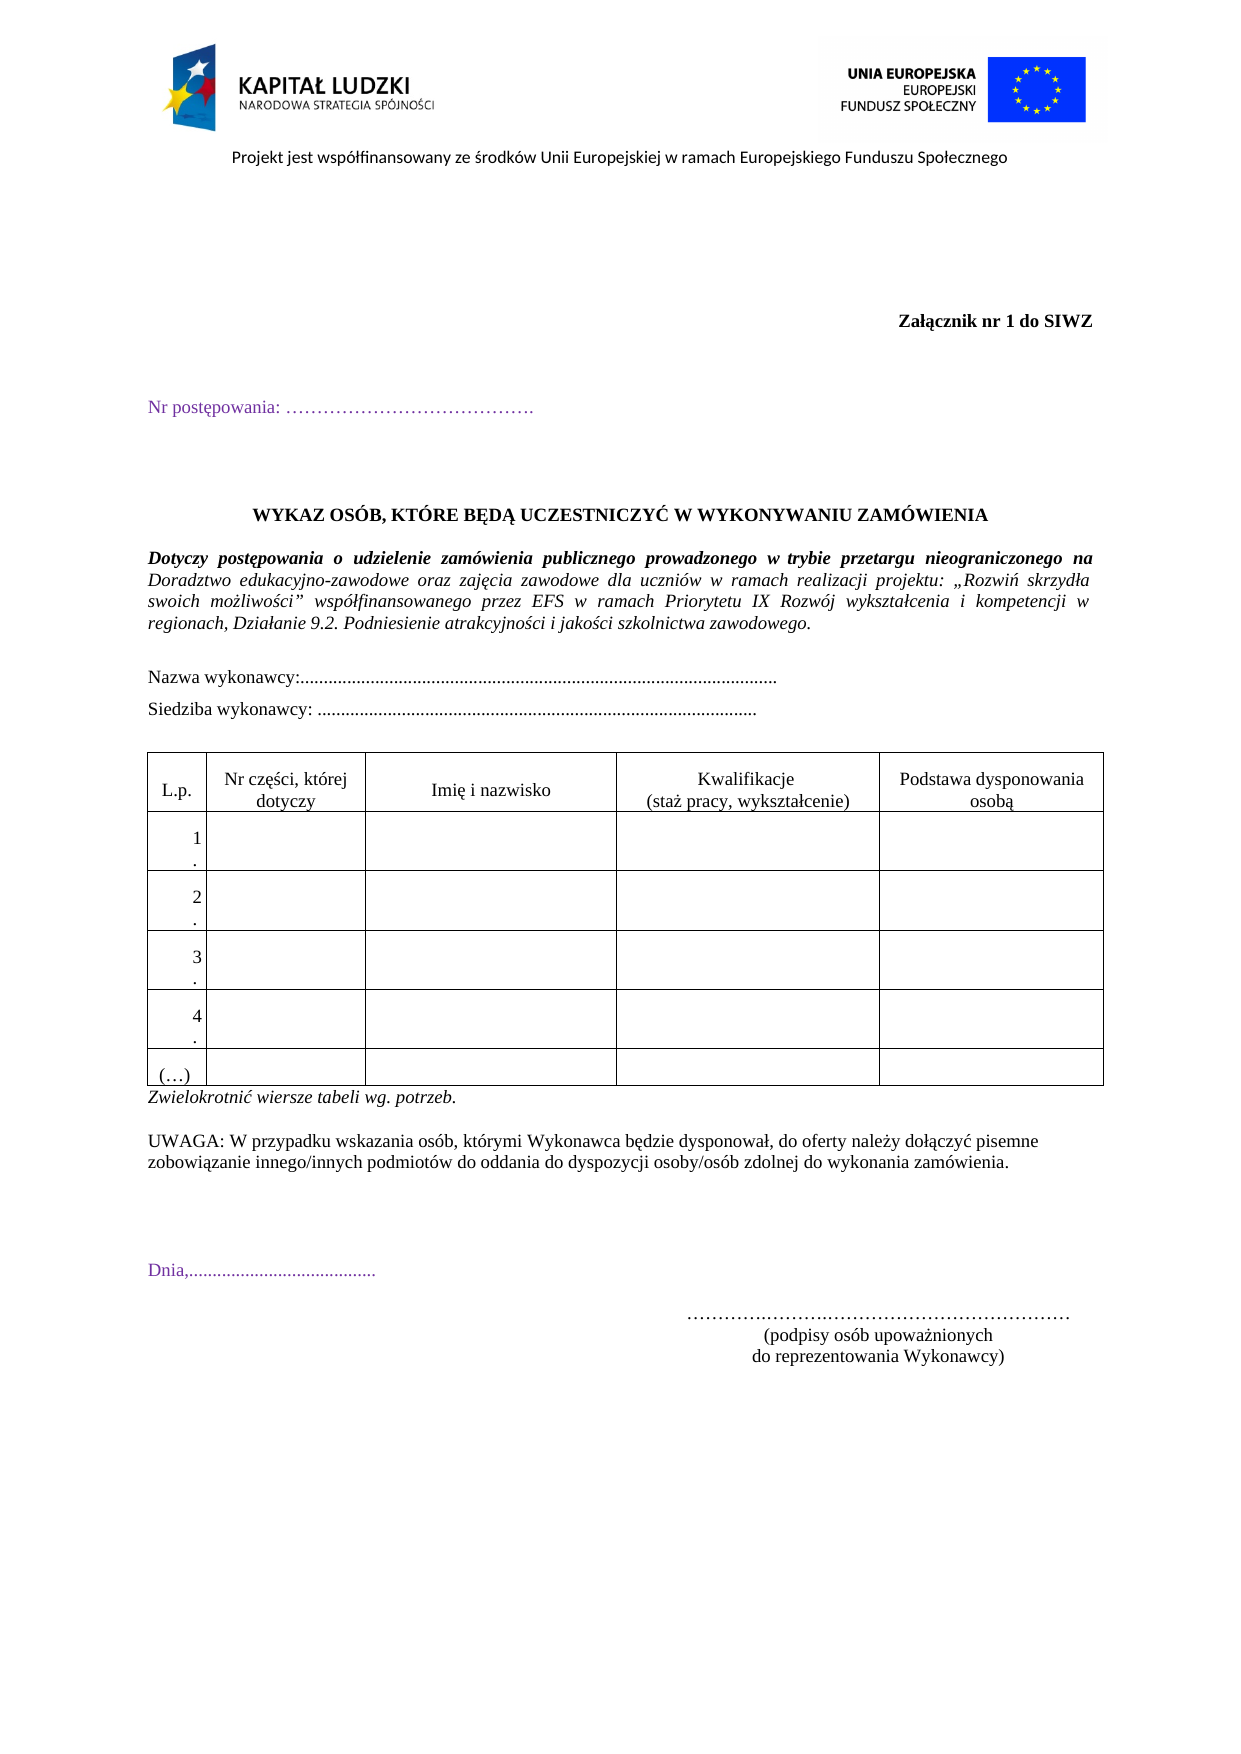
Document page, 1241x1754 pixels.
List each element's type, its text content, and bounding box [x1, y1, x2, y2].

text ………….……….………………………………… [664, 1302, 1093, 1324]
table_cell [880, 1049, 1103, 1085]
table_cell [207, 871, 365, 929]
table_cell [366, 931, 616, 989]
table_cell [148, 871, 206, 929]
table_cell [366, 812, 616, 870]
table_cell [366, 1049, 616, 1085]
text do reprezentowania Wykonawcy) [664, 1345, 1093, 1367]
table_header Imię i nazwisko [366, 753, 616, 811]
table_cell [366, 871, 616, 929]
table_cell [617, 1049, 879, 1085]
table_cell [148, 931, 206, 989]
table_header Podstawa dysponowania osobą [880, 753, 1103, 811]
text Siedziba wykonawcy: .............................................................................................. [148, 698, 1093, 720]
table_cell [880, 812, 1103, 870]
table_header L.p. [148, 753, 206, 811]
text Nazwa wykonawcy:...................................................................................................... [148, 666, 1093, 687]
table_cell [207, 812, 365, 870]
table_header Kwalifikacje (staż pracy, wykształcenie) [617, 753, 879, 811]
text Dotyczy postępowania o udzielenie zamówienia publicznego prowadzonego w trybie przetargu nieograniczonego na Doradztwo edukacyjno-zawodowe oraz zajęcia zawodowe dla uczniów w ramach realizacji projektu: „Rozwiń skrzydła swoich możliwości” współfinansowanego przez EFS w ramach Priorytetu IX Rozwój wykształcenia i kompetencji w regionach, Działanie 9.2. Podniesienie atrakcyjności i jakości szkolnictwa zawodowego. [148, 547, 1093, 633]
table_cell [207, 931, 365, 989]
table_cell [880, 871, 1103, 929]
table_header Nr części, której dotyczy [207, 753, 365, 811]
table_cell [148, 812, 206, 870]
text Nr postępowania: …………………………………. [148, 396, 1093, 418]
text Dnia,........................................ [148, 1259, 1093, 1281]
table_cell [207, 990, 365, 1048]
table_cell (…) [148, 1049, 206, 1085]
table_cell [617, 871, 879, 929]
text WYKAZ OSÓB, KTÓRE BĘDĄ UCZESTNICZYĆ W WYKONYWANIU ZAMÓWIENIA [148, 504, 1093, 526]
table_cell [207, 1049, 365, 1085]
table_cell [617, 931, 879, 989]
table_cell [366, 990, 616, 1048]
table_cell [617, 812, 879, 870]
table_cell [880, 931, 1103, 989]
text UWAGA: W przypadku wskazania osób, którymi Wykonawca będzie dysponował, do oferty należy dołączyć pisemne zobowiązanie innego/innych podmiotów do oddania do dyspozycji osoby/osób zdolnej do wykonania zamówienia. [148, 1129, 1093, 1173]
table_cell [148, 990, 206, 1048]
text (podpisy osób upoważnionych [664, 1324, 1093, 1345]
table_cell [880, 990, 1103, 1048]
text Załącznik nr 1 do SIWZ [148, 310, 1093, 332]
table_cell [617, 990, 879, 1048]
text Zwielokrotnić wiersze tabeli wg. potrzeb. [148, 1086, 1093, 1108]
